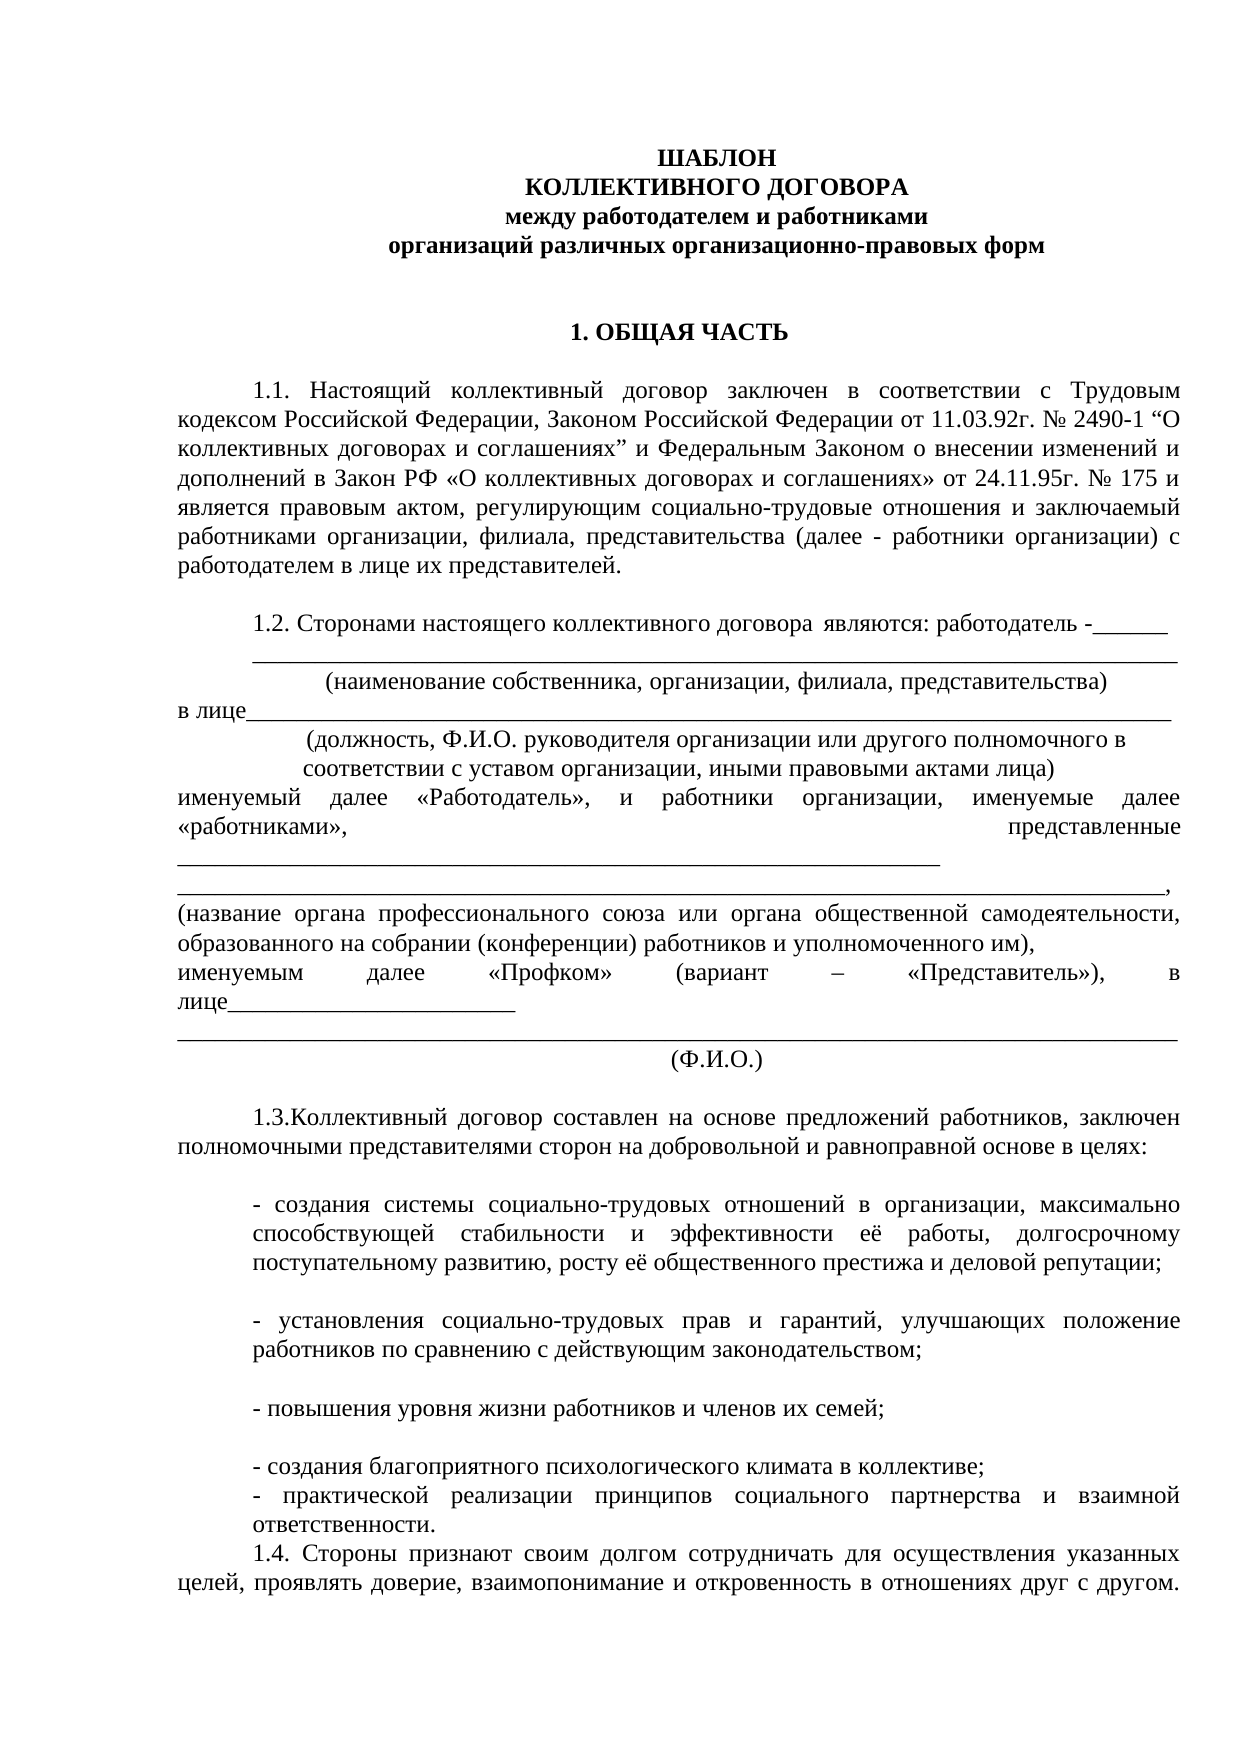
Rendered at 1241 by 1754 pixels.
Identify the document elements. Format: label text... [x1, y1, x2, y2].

text (название органа профессионального союза или органа общественной самодеятельности, образованного на собрании (конференции) работников и уполномоченного им), [177, 898, 1181, 956]
text - создания системы социально-трудовых отношений в организации, максимально способствующей стабильности и эффективности её работы, долгосрочному поступательному развитию, росту её общественного престижа и деловой репутации; [252, 1189, 1181, 1276]
text организаций различных организационно-правовых форм [177, 230, 1181, 259]
text (наименование собственника, организации, филиала, представительства) [177, 666, 1181, 695]
text - повышения уровня жизни работников и членов их семей; [252, 1392, 1181, 1421]
text именуемым далее «Профком» (вариант – «Представитель»), в лице_______________________ [177, 956, 1181, 1014]
text 1.3.Коллективный договор составлен на основе предложений работников, заключен полномочными представителями сторон на добровольной и равноправной основе в целях: [177, 1102, 1181, 1160]
subtitle КОЛЛЕКТИВНОГО ДОГОВОРА [177, 172, 1181, 201]
text - создания благоприятного психологического климата в коллективе; [252, 1451, 1181, 1479]
text - практической реализации принципов социального партнерства и взаимной ответственности. [252, 1479, 1181, 1538]
text (Ф.И.О.) [177, 1044, 1181, 1073]
text 1.2. Сторонами настоящего коллективного договора являются: работодатель -______ [177, 608, 1181, 637]
text в лице__________________________________________________________________________ [177, 695, 1181, 724]
text 1.4. Стороны признают своим долгом сотрудничать для осуществления указанных целей, проявлять доверие, взаимопонимание и откровенность в отношениях друг с другом. [177, 1538, 1181, 1596]
text ________________________________________________________________________________ [177, 1014, 1181, 1044]
text _______________________________________________________________________________, [177, 869, 1181, 898]
text 1. ОБЩАЯ ЧАСТЬ [177, 317, 1181, 346]
text ШАБЛОН [177, 143, 1181, 172]
text между работодателем и работниками [177, 201, 1181, 230]
text 1.1. Настоящий коллективный договор заключен в соответствии с Трудовым кодексом Российской Федерации, Законом Российской Федерации от 11.03.92г. № 2490-1 “О коллективных договорах и соглашениях” и Федеральным Законом о внесении изменений и дополнений в Закон РФ «О коллективных договорах и соглашениях» от 24.11.95г. № 175 и является правовым актом, регулирующим социально-трудовые отношения и заключаемый работниками организации, филиала, представительства (далее - работники организации) с работодателем в лице их представителей. [177, 375, 1181, 579]
text __________________________________________________________________________ [177, 637, 1181, 666]
text (должность, Ф.И.О. руководителя организации или другого полномочного в соответствии с уставом организации, иными правовыми актами лица) [177, 724, 1181, 782]
text именуемый далее «Работодатель», и работники организации, именуемые далее «работниками», представленные _____________________________________________________________ [177, 782, 1181, 869]
text - установления социально-трудовых прав и гарантий, улучшающих положение работников по сравнению с действующим законодательством; [252, 1305, 1181, 1363]
